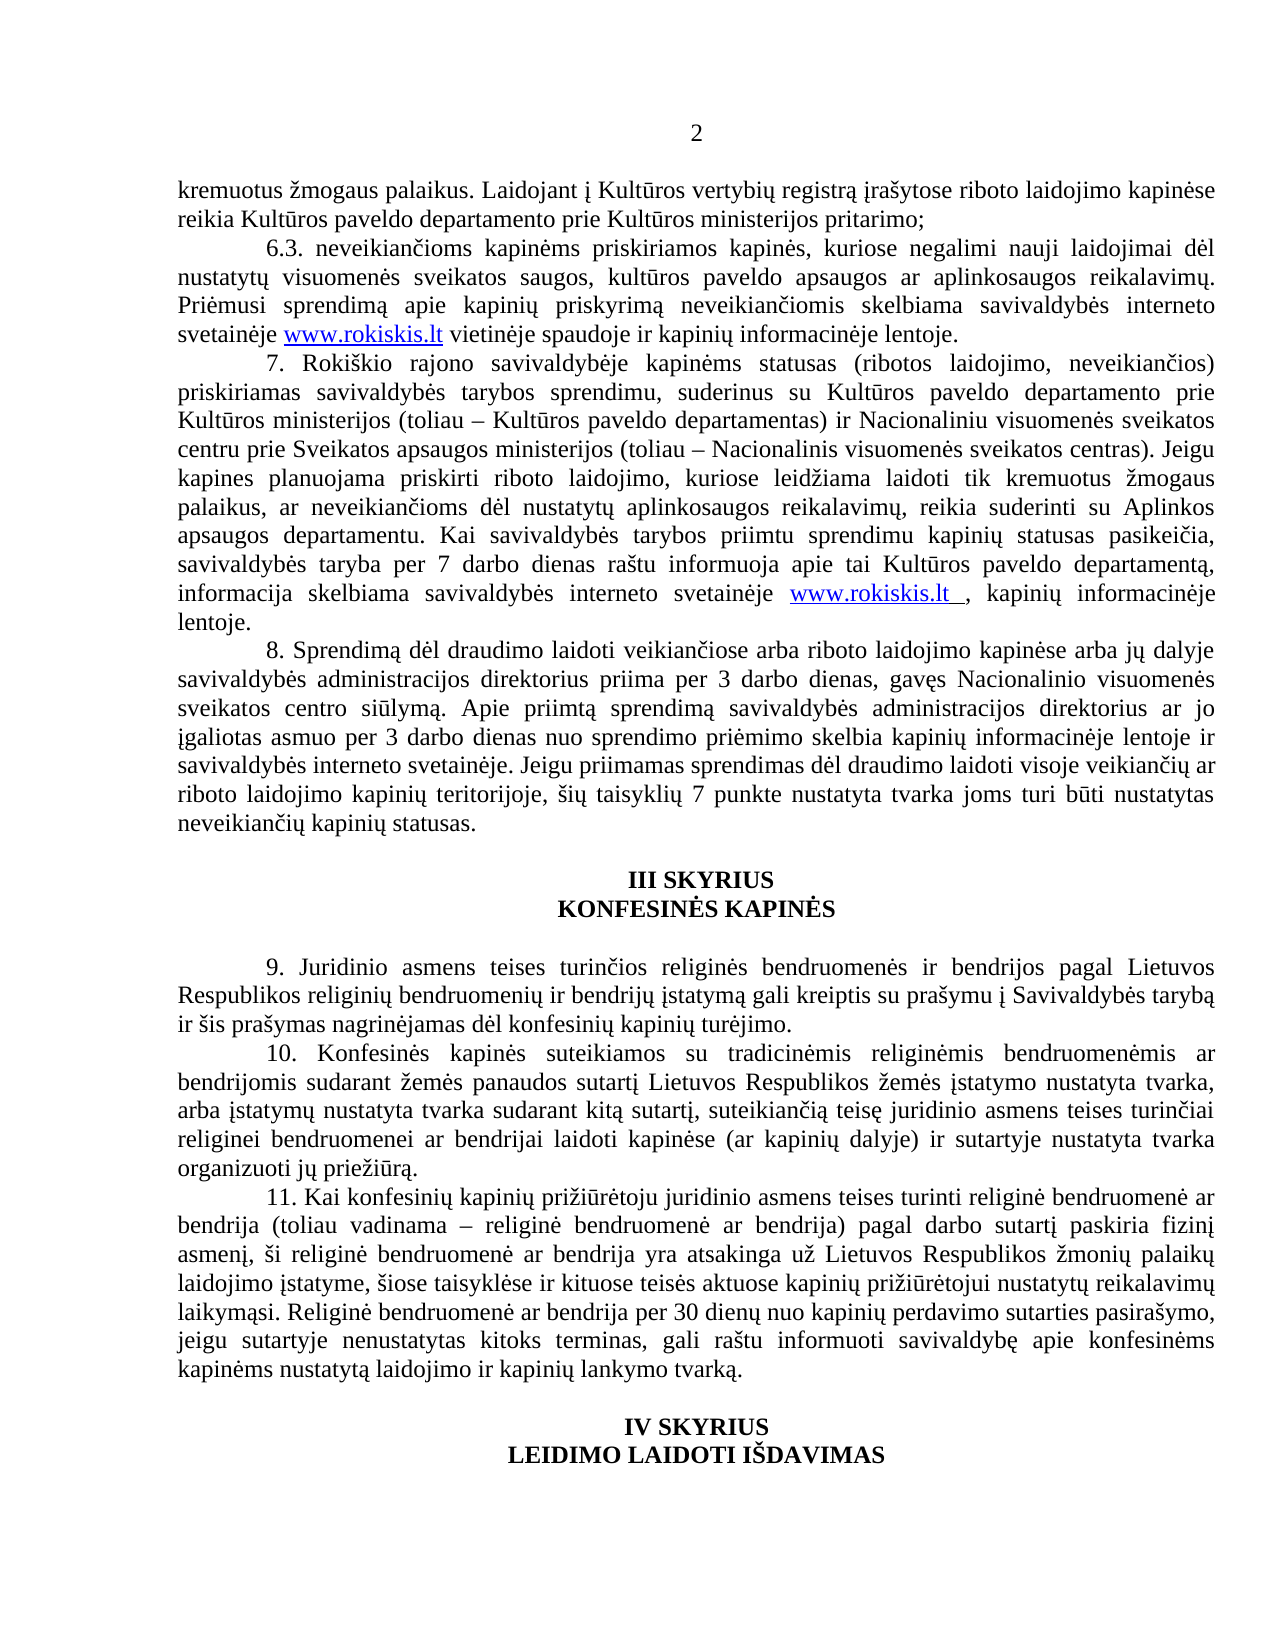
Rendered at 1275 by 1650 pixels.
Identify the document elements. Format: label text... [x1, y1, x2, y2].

text 9. Juridinio asmens teises turinčios religinės bendruomenės ir bendrijos pagal Lietuvos Respublikos religinių bendruomenių ir bendrijų įstatymą gali kreiptis su prašymu į Savivaldybės tarybą ir šis prašymas nagrinėjamas dėl konfesinių kapinių turėjimo. [177, 952, 1216, 1038]
text KONFESINĖS KAPINĖS [177, 894, 1216, 923]
text 11. Kai konfesinių kapinių prižiūrėtoju juridinio asmens teises turinti religinė bendruomenė ar bendrija (toliau vadinama – religinė bendruomenė ar bendrija) pagal darbo sutartį paskiria fizinį asmenį, ši religinė bendruomenė ar bendrija yra atsakinga už Lietuvos Respublikos žmonių palaikų laidojimo įstatyme, šiose taisyklėse ir kituose teisės aktuose kapinių prižiūrėtojui nustatytų reikalavimų laikymąsi. Religinė bendruomenė ar bendrija per 30 dienų nuo kapinių perdavimo sutarties pasirašymo, jeigu sutartyje nenustatytas kitoks terminas, gali raštu informuoti savivaldybę apie konfesinėms kapinėms nustatytą laidojimo ir kapinių lankymo tvarką. [177, 1182, 1216, 1383]
text LEIDIMO LAIDOTI IŠDAVIMAS [177, 1441, 1216, 1469]
text III SKYRIUS [177, 866, 1216, 894]
text 7. Rokiškio rajono savivaldybėje kapinėms statusas (ribotos laidojimo, neveikiančios) priskiriamas savivaldybės tarybos sprendimu, suderinus su Kultūros paveldo departamento prie Kultūros ministerijos (toliau – Kultūros paveldo departamentas) ir Nacionaliniu visuomenės sveikatos centru prie Sveikatos apsaugos ministerijos (toliau – Nacionalinis visuomenės sveikatos centras). Jeigu kapines planuojama priskirti riboto laidojimo, kuriose leidžiama laidoti tik kremuotus žmogaus palaikus, ar neveikiančioms dėl nustatytų aplinkosaugos reikalavimų, reikia suderinti su Aplinkos apsaugos departamentu. Kai savivaldybės tarybos priimtu sprendimu kapinių statusas pasikeičia, savivaldybės taryba per 7 darbo dienas raštu informuoja apie tai Kultūros paveldo departamentą, informacija skelbiama savivaldybės interneto svetainėje www.rokiskis.lt , kapinių informacinėje lentoje. [177, 348, 1216, 636]
text 6.3. neveikiančioms kapinėms priskiriamos kapinės, kuriose negalimi nauji laidojimai dėl nustatytų visuomenės sveikatos saugos, kultūros paveldo apsaugos ar aplinkosaugos reikalavimų. Priėmusi sprendimą apie kapinių priskyrimą neveikiančiomis skelbiama savivaldybės interneto svetainėje www.rokiskis.lt vietinėje spaudoje ir kapinių informacinėje lentoje. [177, 233, 1216, 348]
text 8. Sprendimą dėl draudimo laidoti veikiančiose arba riboto laidojimo kapinėse arba jų dalyje savivaldybės administracijos direktorius priima per 3 darbo dienas, gavęs Nacionalinio visuomenės sveikatos centro siūlymą. Apie priimtą sprendimą savivaldybės administracijos direktorius ar jo įgaliotas asmuo per 3 darbo dienas nuo sprendimo priėmimo skelbia kapinių informacinėje lentoje ir savivaldybės interneto svetainėje. Jeigu priimamas sprendimas dėl draudimo laidoti visoje veikiančių ar riboto laidojimo kapinių teritorijoje, šių taisyklių 7 punkte nustatyta tvarka joms turi būti nustatytas neveikiančių kapinių statusas. [177, 636, 1216, 837]
text kremuotus žmogaus palaikus. Laidojant į Kultūros vertybių registrą įrašytose riboto laidojimo kapinėse reikia Kultūros paveldo departamento prie Kultūros ministerijos pritarimo; [177, 176, 1216, 233]
text 10. Konfesinės kapinės suteikiamos su tradicinėmis religinėmis bendruomenėmis ar bendrijomis sudarant žemės panaudos sutartį Lietuvos Respublikos žemės įstatymo nustatyta tvarka, arba įstatymų nustatyta tvarka sudarant kitą sutartį, suteikiančią teisę juridinio asmens teises turinčiai religinei bendruomenei ar bendrijai laidoti kapinėse (ar kapinių dalyje) ir sutartyje nustatyta tvarka organizuoti jų priežiūrą. [177, 1038, 1216, 1182]
text IV SKYRIUS [177, 1412, 1216, 1441]
